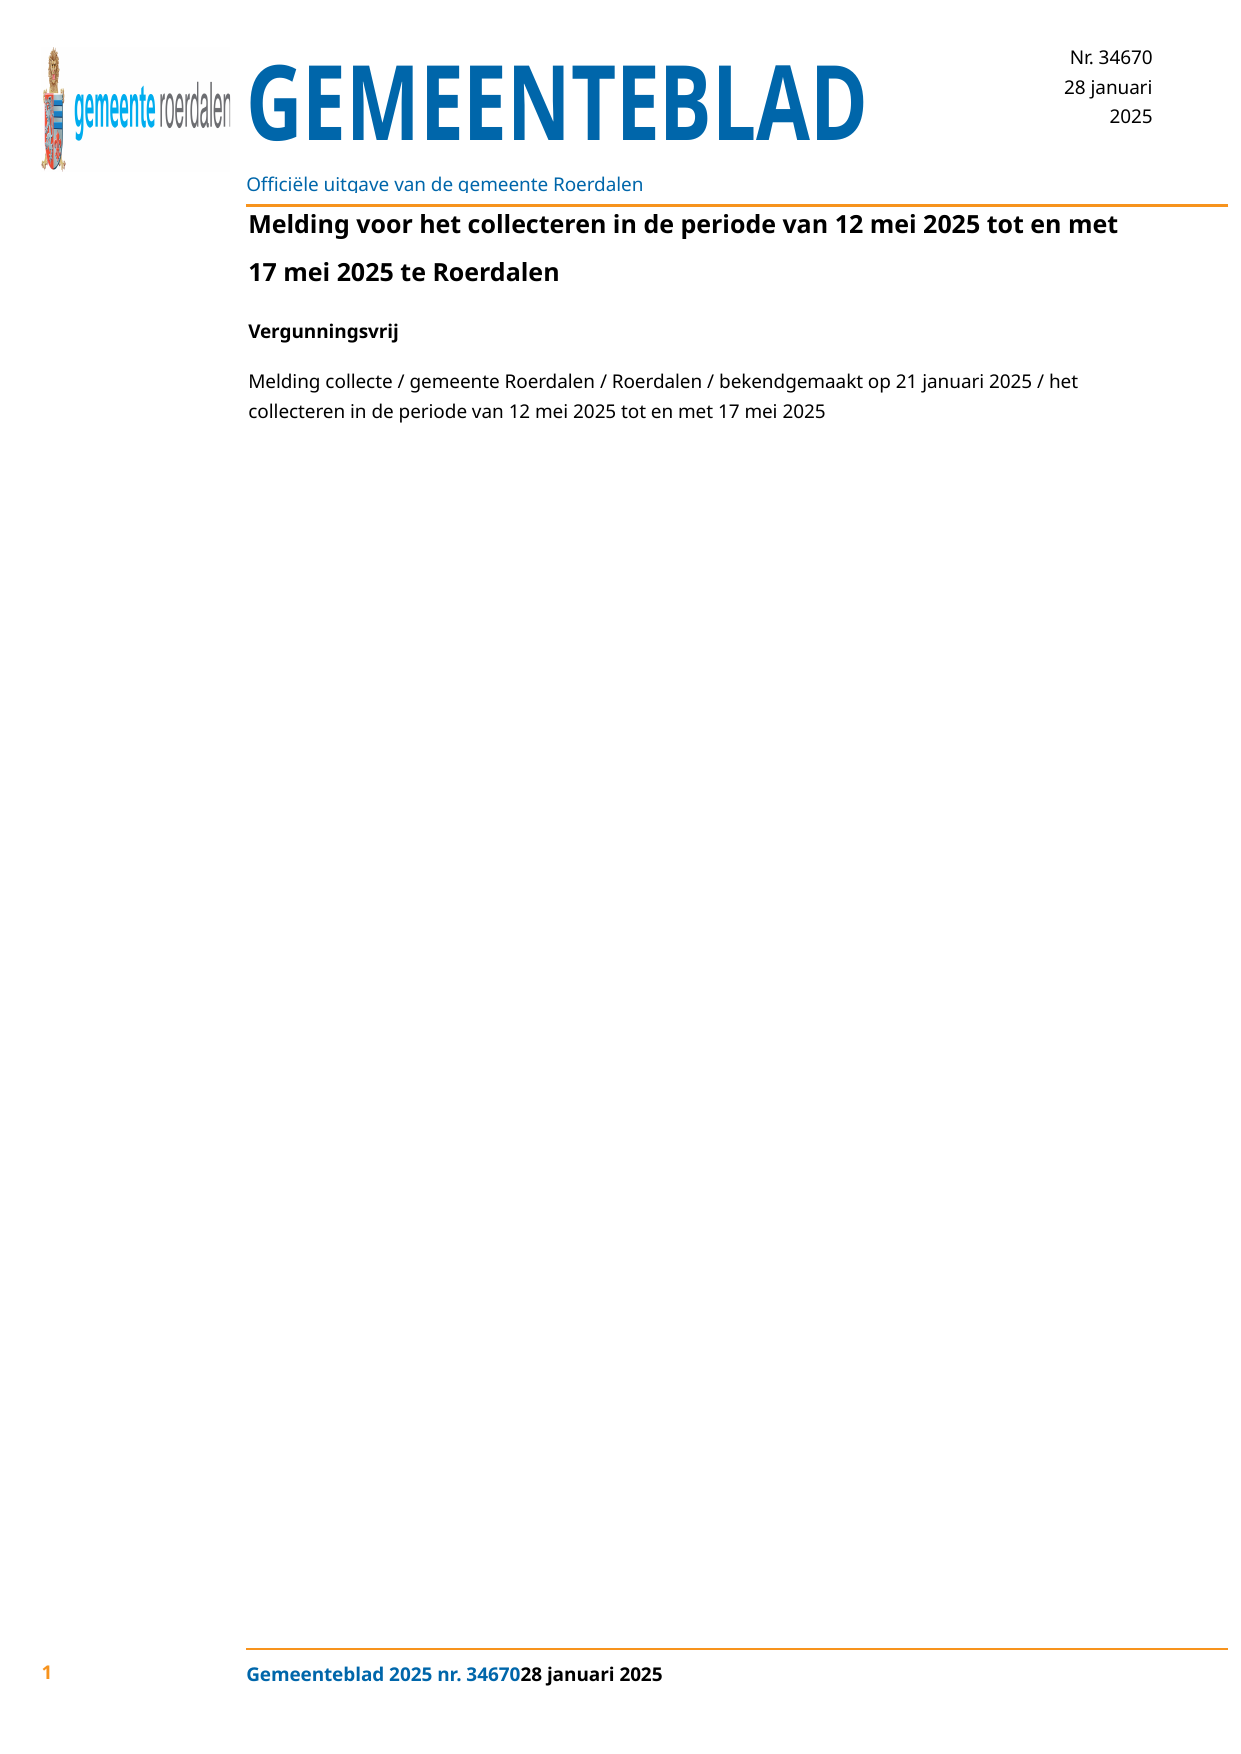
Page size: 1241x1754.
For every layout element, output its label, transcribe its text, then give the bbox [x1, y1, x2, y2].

text Melding collecte / gemeente Roerdalen / Roerdalen / bekendgemaakt op 21 januari 2025 / het collecteren in de periode van 12 mei 2025 tot en met 17 mei 2025 [248, 368, 1152, 424]
picture [41, 47, 231, 172]
text Melding voor het collecteren in de periode van 12 mei 2025 tot en met 17 mei 2025 te Roerdalen [248, 207, 1152, 288]
text Vergunningsvrij [248, 318, 1152, 344]
